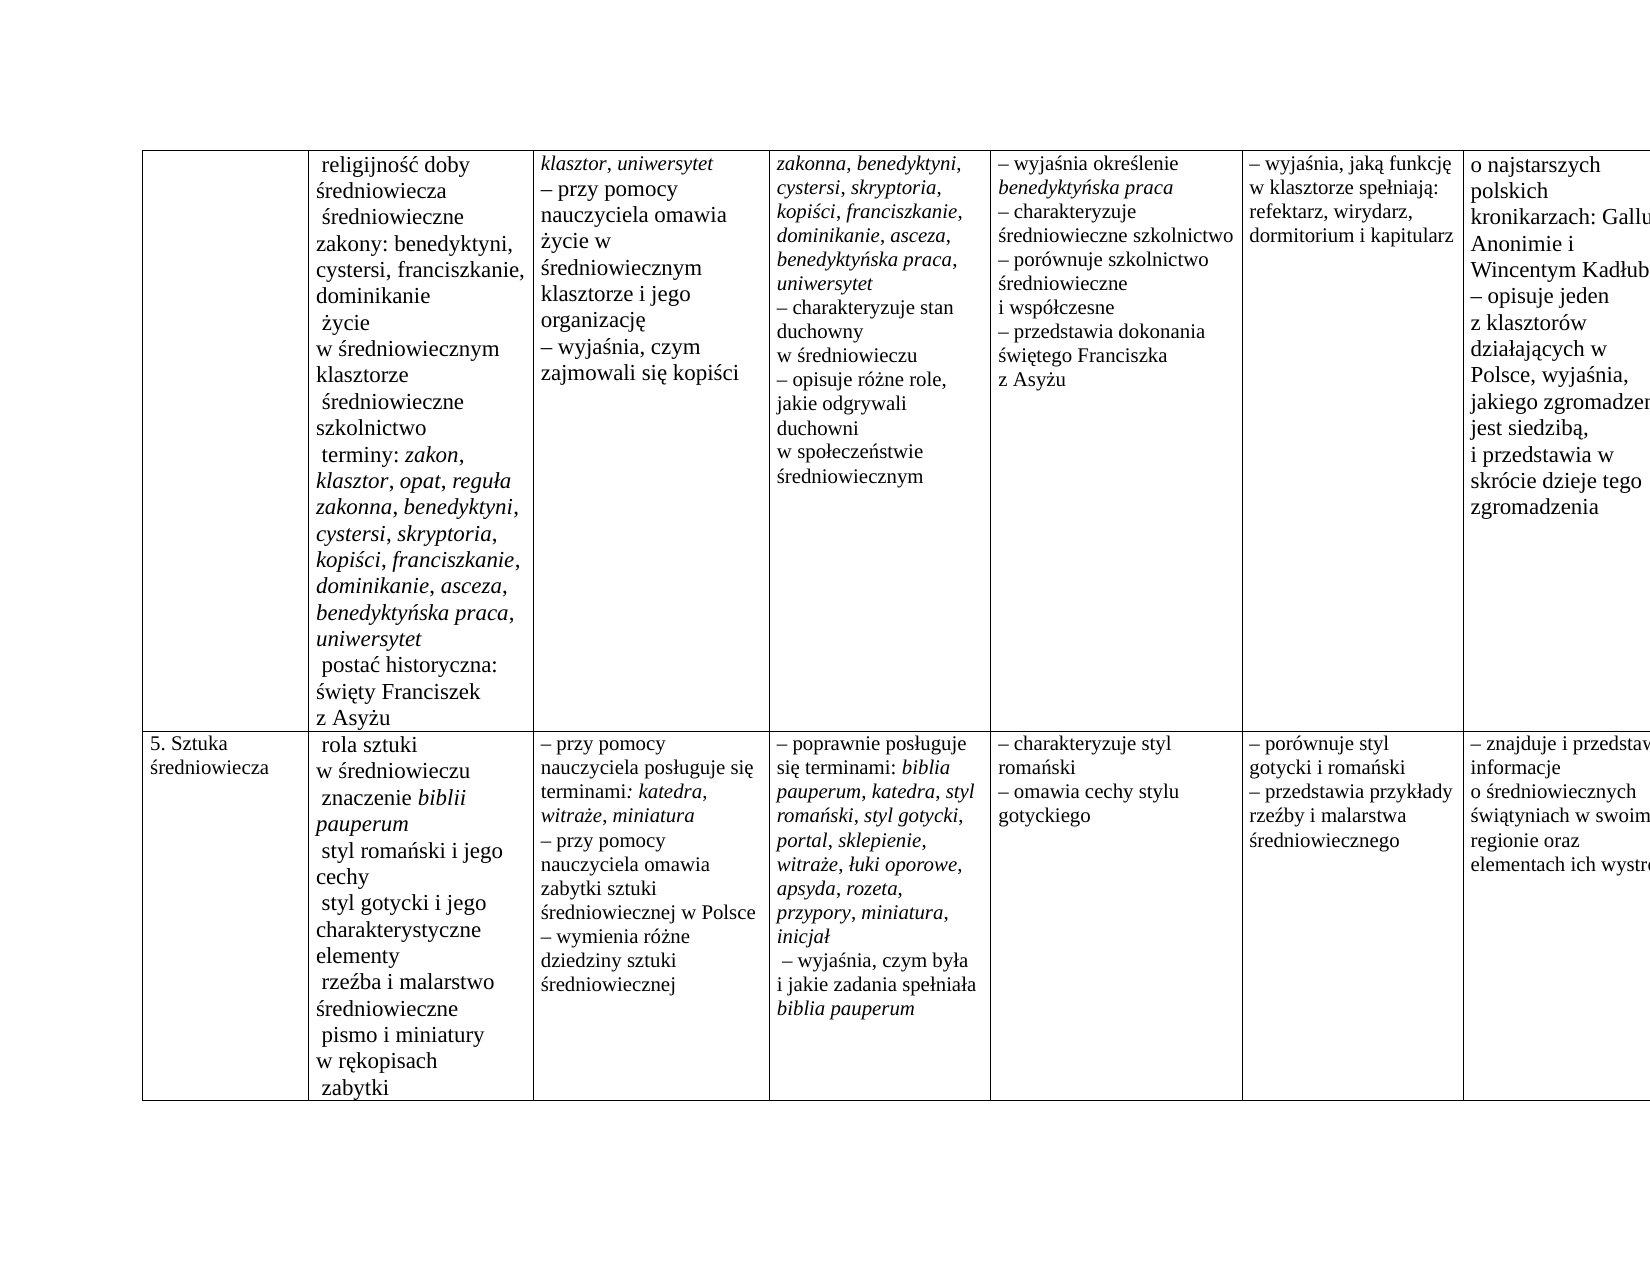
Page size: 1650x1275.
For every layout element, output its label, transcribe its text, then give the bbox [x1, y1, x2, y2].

table_cell – wyjaśnia określenie benedyktyńska praca – charakteryzuje średniowieczne szkolnictwo – porównuje szkolnictwo średniowieczne i współczesne – przedstawia dokonania świętego Franciszka z Asyżu [991, 151, 1242, 731]
table_cell – porównuje styl gotycki i romański – przedstawia przykłady rzeźby i malarstwa średniowiecznego [1243, 732, 1463, 1100]
table_cell – znajduje i przedstawia informacje o średniowiecznych świątyniach w swoim regionie oraz elementach ich wystroju [1464, 732, 1650, 1100]
table_cell [143, 151, 308, 731]
table_cell klasztor, uniwersytet – przy pomocy nauczyciela omawia życie w średniowiecznym klasztorze i jego organizację – wyjaśnia, czym zajmowali się kopiści [534, 151, 769, 731]
table_cell – charakteryzuje styl romański – omawia cechy stylu gotyckiego [991, 732, 1242, 1100]
table_cell – wyjaśnia, jaką funkcję w klasztorze spełniają: refektarz, wirydarz, dormitorium i kapitularz [1243, 151, 1463, 731]
table_cell 5. Sztuka średniowiecza [143, 732, 308, 1100]
table_cell rola sztuki w średniowieczu znaczenie biblii pauperum styl romański i jego cechy styl gotycki i jego charakterystyczne elementy rzeźba i malarstwo średniowieczne pismo i miniatury w rękopisach zabytki [309, 732, 533, 1100]
table_cell religijność doby średniowiecza średniowieczne zakony: benedyktyni, cystersi, franciszkanie, dominikanie życie w średniowiecznym klasztorze średniowieczne szkolnictwo terminy: zakon, klasztor, opat, reguła zakonna, benedyktyni, cystersi, skryptoria, kopiści, franciszkanie, dominikanie, asceza, benedyktyńska praca, uniwersytet postać historyczna: święty Franciszek z Asyżu [309, 151, 533, 731]
table_cell – znajduje i przedstawia informacje o najstarszych polskich kronikarzach: Gallu Anonimie i Wincentym Kadłubku – opisuje jeden z klasztorów działających w Polsce, wyjaśnia, jakiego zgromadzenia jest siedzibą, i przedstawia w skrócie dzieje tego zgromadzenia [1464, 151, 1650, 731]
table_cell zakonna, benedyktyni, cystersi, skryptoria, kopiści, franciszkanie, dominikanie, asceza, benedyktyńska praca, uniwersytet – charakteryzuje stan duchowny w średniowieczu – opisuje różne role, jakie odgrywali duchowni w społeczeństwie średniowiecznym [770, 151, 990, 731]
table_cell – przy pomocy nauczyciela posługuje się terminami: katedra, witraże, miniatura – przy pomocy nauczyciela omawia zabytki sztuki średniowiecznej w Polsce – wymienia różne dziedziny sztuki średniowiecznej [534, 732, 769, 1100]
table_cell – poprawnie posługuje się terminami: biblia pauperum, katedra, styl romański, styl gotycki, portal, sklepienie, witraże, łuki oporowe, apsyda, rozeta, przypory, miniatura, inicjał – wyjaśnia, czym była i jakie zadania spełniała biblia pauperum [770, 732, 990, 1100]
